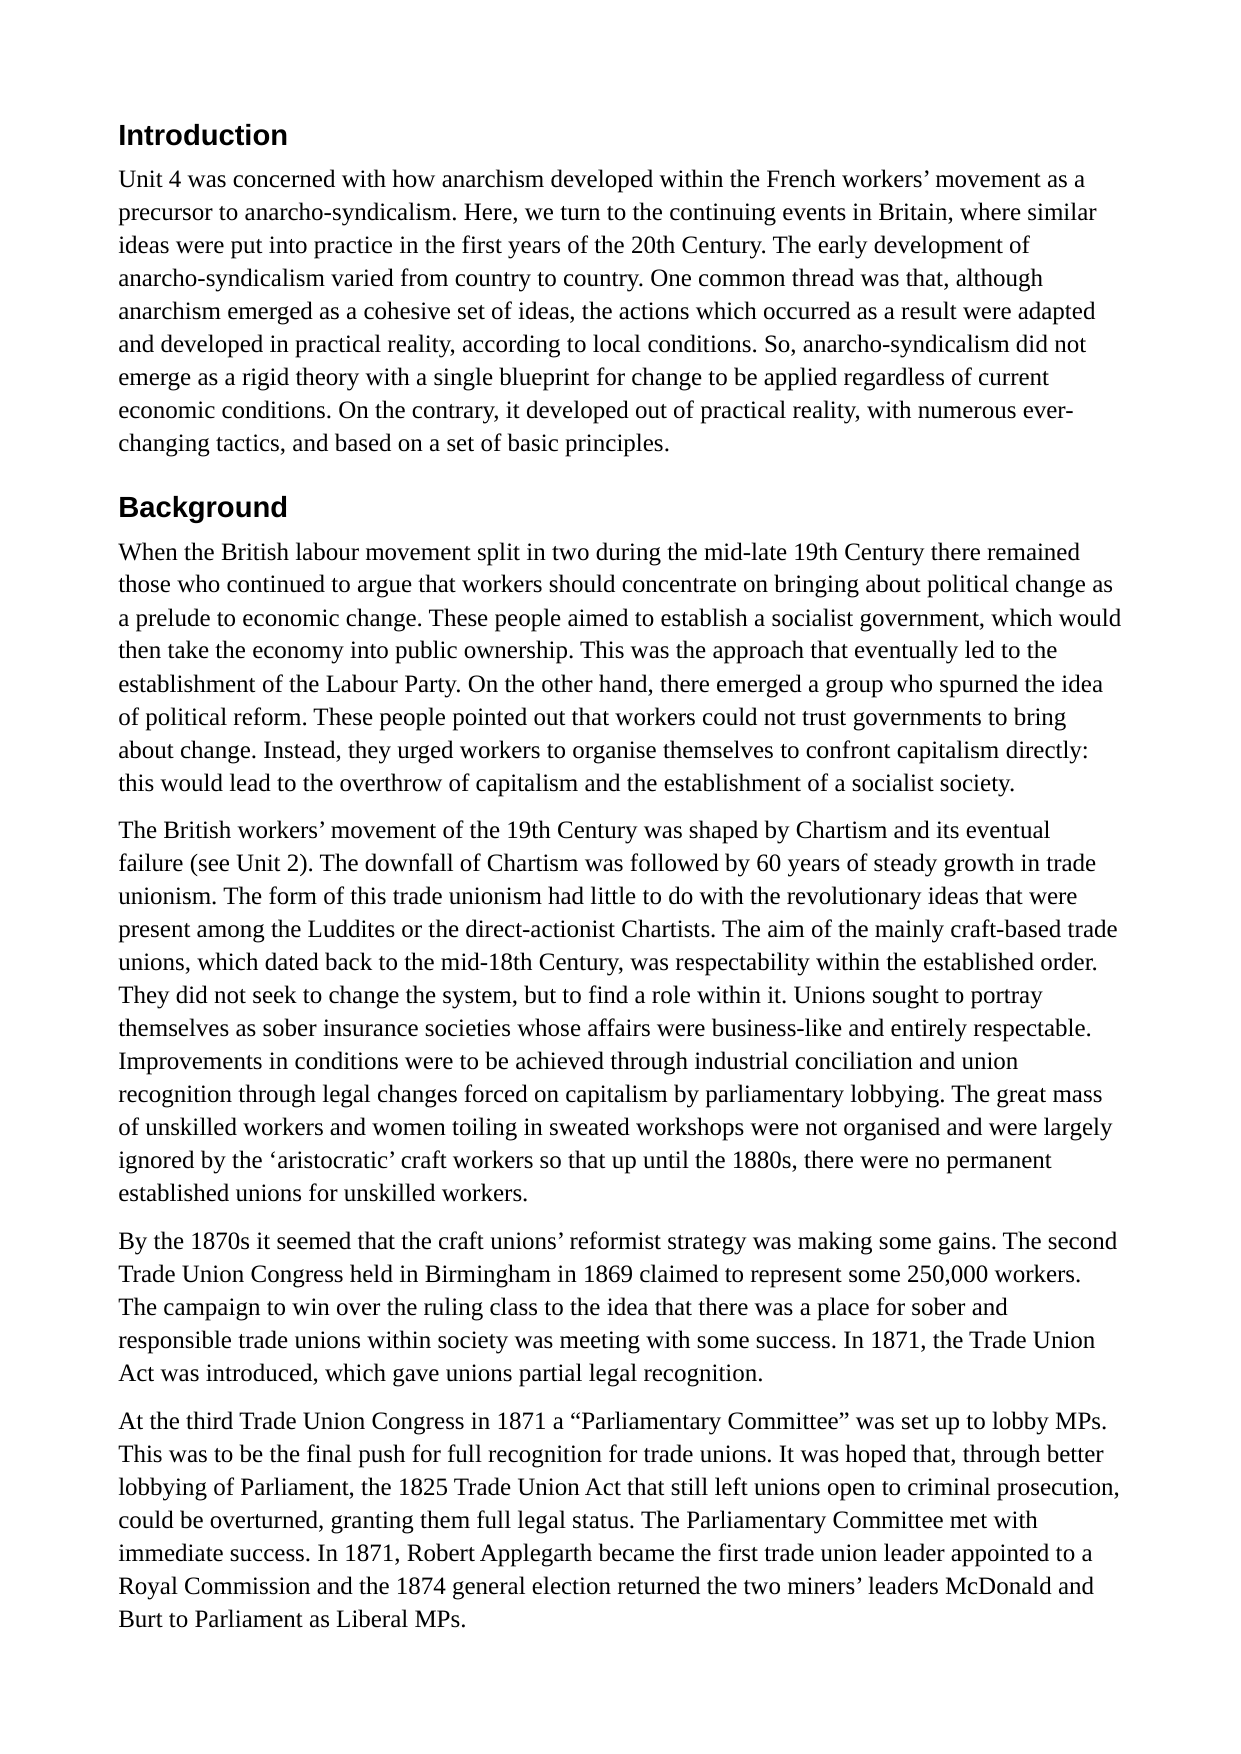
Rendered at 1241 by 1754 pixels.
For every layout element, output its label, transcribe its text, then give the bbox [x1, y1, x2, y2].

text At the third Trade Union Congress in 1871 a “Parliamentary Committee” was set up to lobby MPs. This was to be the final push for full recognition for trade unions. It was hoped that, through better lobbying of Parliament, the 1825 Trade Union Act that still left unions open to criminal prosecution, could be overturned, granting them full legal status. The Parliamentary Committee met with immediate success. In 1871, Robert Applegarth became the first trade union leader appointed to a Royal Commission and the 1874 general election returned the two miners’ leaders McDonald and Burt to Parliament as Liberal MPs. [118, 1406, 1122, 1633]
text Unit 4 was concerned with how anarchism developed within the French workers’ movement as a precursor to anarcho-syndicalism. Here, we turn to the continuing events in Britain, where similar ideas were put into practice in the first years of the 20th Century. The early development of anarcho-syndicalism varied from country to country. One common thread was that, although anarchism emerged as a cohesive set of ideas, the actions which occurred as a result were adapted and developed in practical reality, according to local conditions. So, anarcho-syndicalism did not emerge as a rigid theory with a single blueprint for change to be applied regardless of current economic conditions. On the contrary, it developed out of practical reality, with numerous ever-changing tactics, and based on a set of basic principles. [118, 164, 1122, 457]
text By the 1870s it seemed that the craft unions’ reformist strategy was making some gains. The second Trade Union Congress held in Birmingham in 1869 claimed to represent some 250,000 workers. The campaign to win over the ruling class to the idea that there was a place for sober and responsible trade unions within society was meeting with some success. In 1871, the Trade Union Act was introduced, which gave unions partial legal recognition. [118, 1226, 1122, 1387]
subtitle Background [118, 491, 1122, 524]
text When the British labour movement split in two during the mid-late 19th Century there remained those who continued to argue that workers should concentrate on bringing about political change as a prelude to economic change. These people aimed to establish a socialist government, which would then take the economy into public ownership. This was the approach that eventually led to the establishment of the Labour Party. On the other hand, there emerged a group who spurned the idea of political reform. These people pointed out that workers could not trust governments to bring about change. Instead, they urged workers to organise themselves to confront capitalism directly: this would lead to the overthrow of capitalism and the establishment of a socialist society. [118, 537, 1122, 796]
text The British workers’ movement of the 19th Century was shaped by Chartism and its eventual failure (see Unit 2). The downfall of Chartism was followed by 60 years of steady growth in trade unionism. The form of this trade unionism had little to do with the revolutionary ideas that were present among the Luddites or the direct-actionist Chartists. The aim of the mainly craft-based trade unions, which dated back to the mid-18th Century, was respectability within the established order. They did not seek to change the system, but to find a role within it. Unions sought to portray themselves as sober insurance societies whose affairs were business-like and entirely respectable. Improvements in conditions were to be achieved through industrial conciliation and union recognition through legal changes forced on capitalism by parliamentary lobbying. The great mass of unskilled workers and women toiling in sweated workshops were not organised and were largely ignored by the ‘aristocratic’ craft workers so that up until the 1880s, there were no permanent established unions for unskilled workers. [118, 815, 1122, 1207]
subtitle Introduction [118, 118, 1122, 152]
